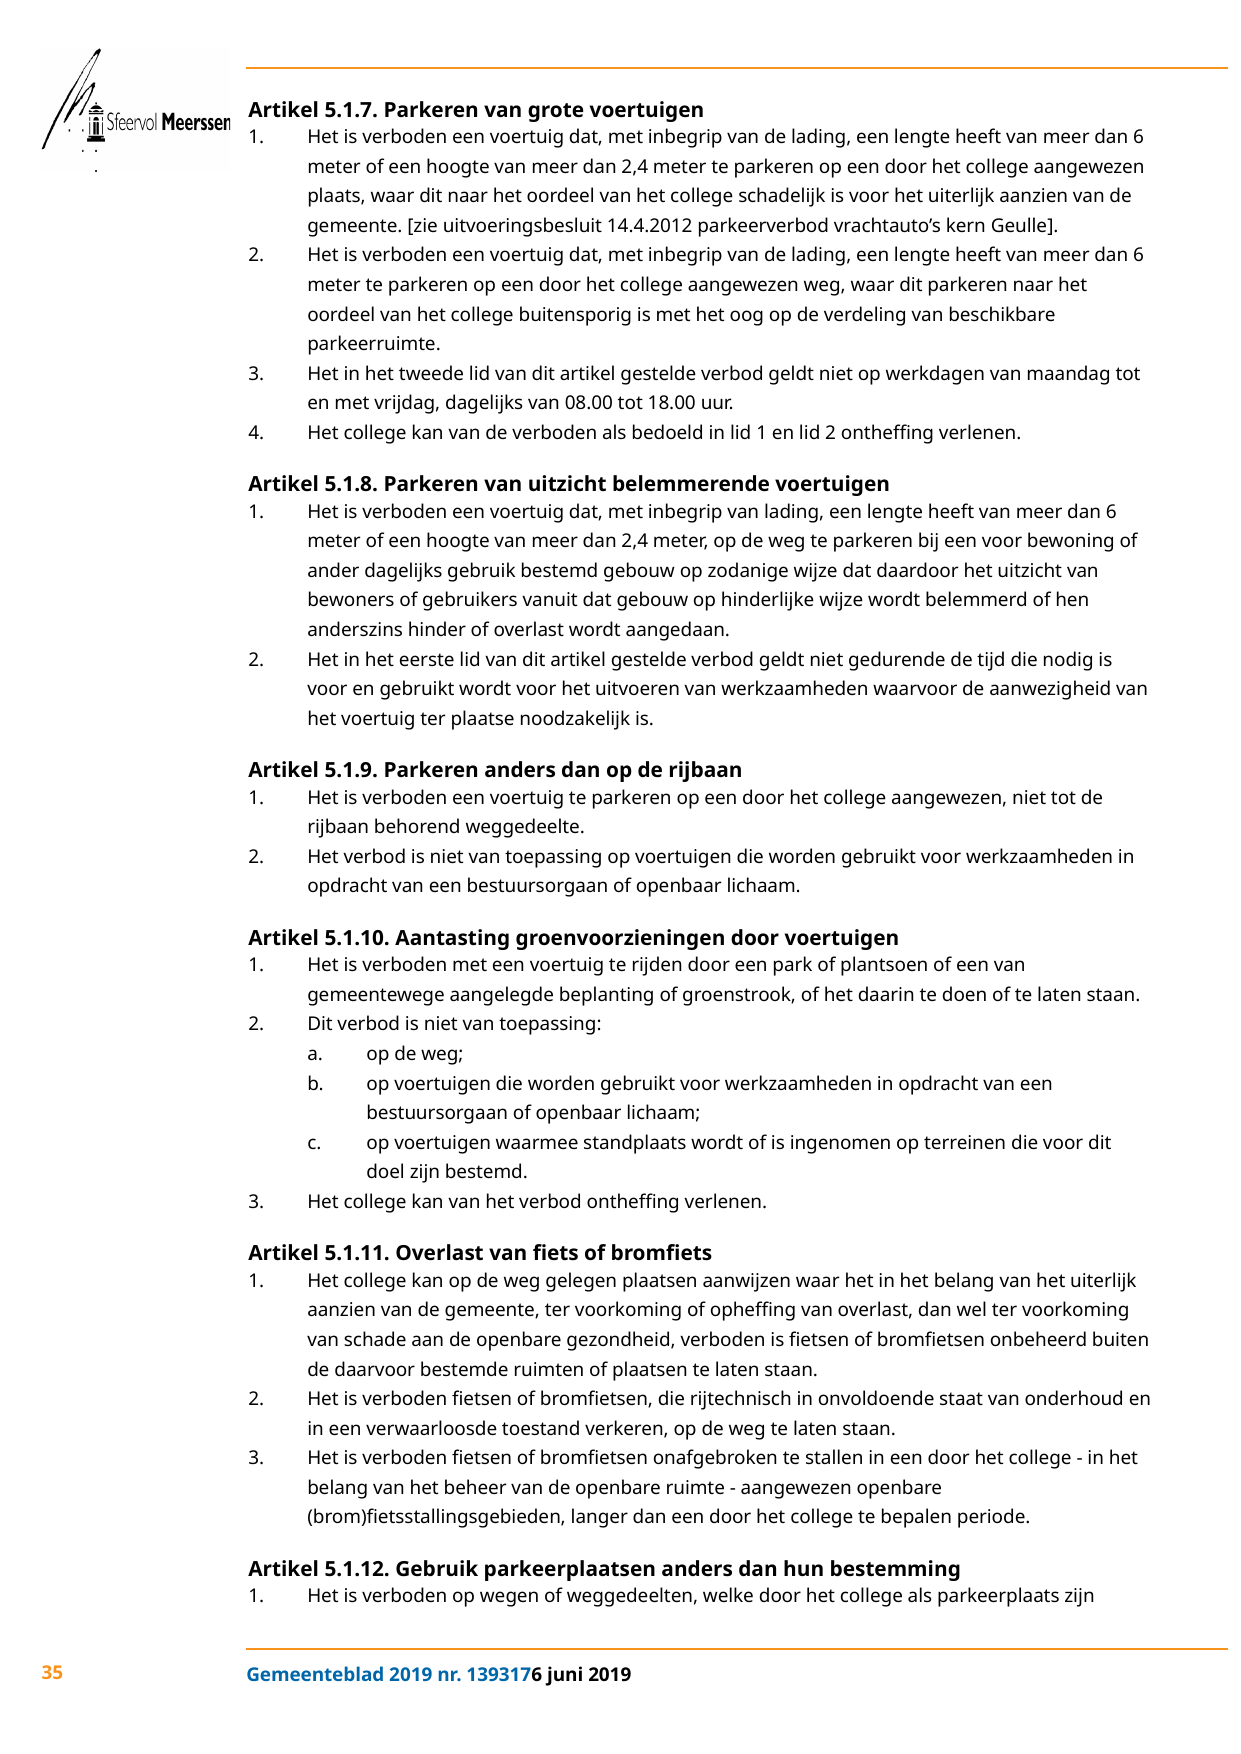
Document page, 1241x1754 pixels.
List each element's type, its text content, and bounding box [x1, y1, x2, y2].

picture [41, 47, 231, 172]
list op voertuigen waarmee standplaats wordt of is ingenomen op terreinen die voor dit doel zijn bestemd. [307, 1129, 1152, 1184]
list op voertuigen die worden gebruikt voor werkzaamheden in opdracht van een bestuursorgaan of openbaar lichaam; [307, 1070, 1152, 1125]
text Artikel 5.1.8. Parkeren van uitzicht belemmerende voertuigen [248, 469, 1152, 498]
text Artikel 5.1.9. Parkeren anders dan op de rijbaan [248, 755, 1152, 784]
list Het is verboden een voertuig dat, met inbegrip van de lading, een lengte heeft van meer dan 6 meter te parkeren op een door het college aangewezen weg, waar dit parkeren naar het oordeel van het college buitensporig is met het oog op de verdeling van beschikbare parkeerruimte. [248, 242, 1152, 356]
text Artikel 5.1.7. Parkeren van grote voertuigen [248, 95, 1152, 123]
list Het is verboden fietsen of bromfietsen, die rijtechnisch in onvoldoende staat van onderhoud en in een verwaarloosde toestand verkeren, op de weg te laten staan. [248, 1385, 1152, 1441]
list Het verbod is niet van toepassing op voertuigen die worden gebruikt voor werkzaamheden in opdracht van een bestuursorgaan of openbaar lichaam. [248, 843, 1152, 898]
list Het is verboden fietsen of bromfietsen onafgebroken te stallen in een door het college - in het belang van het beheer van de openbare ruimte - aangewezen openbare (brom)fietsstallingsgebieden, langer dan een door het college te bepalen periode. [248, 1444, 1152, 1529]
text Artikel 5.1.12. Gebruik parkeerplaatsen anders dan hun bestemming [248, 1554, 1152, 1582]
list Het in het tweede lid van dit artikel gestelde verbod geldt niet op werkdagen van maandag tot en met vrijdag, dagelijks van 08.00 tot 18.00 uur. [248, 360, 1152, 415]
text Artikel 5.1.10. Aantasting groenvoorzieningen door voertuigen [248, 923, 1152, 951]
list Het is verboden een voertuig dat, met inbegrip van lading, een lengte heeft van meer dan 6 meter of een hoogte van meer dan 2,4 meter, op de weg te parkeren bij een voor bewoning of ander dagelijks gebruik bestemd gebouw op zodanige wijze dat daardoor het uitzicht van bewoners of gebruikers vanuit dat gebouw op hinderlijke wijze wordt belemmerd of hen anderszins hinder of overlast wordt aangedaan. [248, 498, 1152, 642]
list Het is verboden op wegen of weggedeelten, welke door het college als parkeerplaats zijn [248, 1582, 1152, 1608]
list Het in het eerste lid van dit artikel gestelde verbod geldt niet gedurende de tijd die nodig is voor en gebruikt wordt voor het uitvoeren van werkzaamheden waarvoor de aanwezigheid van het voertuig ter plaatse noodzakelijk is. [248, 646, 1152, 731]
list Het is verboden een voertuig dat, met inbegrip van de lading, een lengte heeft van meer dan 6 meter of een hoogte van meer dan 2,4 meter te parkeren op een door het college aangewezen plaats, waar dit naar het oordeel van het college schadelijk is voor het uiterlijk aanzien van de gemeente. [zie uitvoeringsbesluit 14.4.2012 parkeerverbod vrachtauto’s kern Geulle]. [248, 123, 1152, 238]
list Het college kan van de verboden als bedoeld in lid 1 en lid 2 ontheffing verlenen. [248, 419, 1152, 445]
list op de weg; [307, 1040, 1152, 1066]
list Het college kan op de weg gelegen plaatsen aanwijzen waar het in het belang van het uiterlijk aanzien van de gemeente, ter voorkoming of opheffing van overlast, dan wel ter voorkoming van schade aan de openbare gezondheid, verboden is fietsen of bromfietsen onbeheerd buiten de daarvoor bestemde ruimten of plaatsen te laten staan. [248, 1267, 1152, 1381]
list Het college kan van het verbod ontheffing verlenen. [248, 1188, 1152, 1214]
text Artikel 5.1.11. Overlast van fiets of bromfiets [248, 1238, 1152, 1267]
list Het is verboden een voertuig te parkeren op een door het college aangewezen, niet tot de rijbaan behorend weggedeelte. [248, 784, 1152, 839]
list Het is verboden met een voertuig te rijden door een park of plantsoen of een van gemeentewege aangelegde beplanting of groenstrook, of het daarin te doen of te laten staan. [248, 951, 1152, 1007]
list Dit verbod is niet van toepassing: [248, 1011, 1152, 1036]
